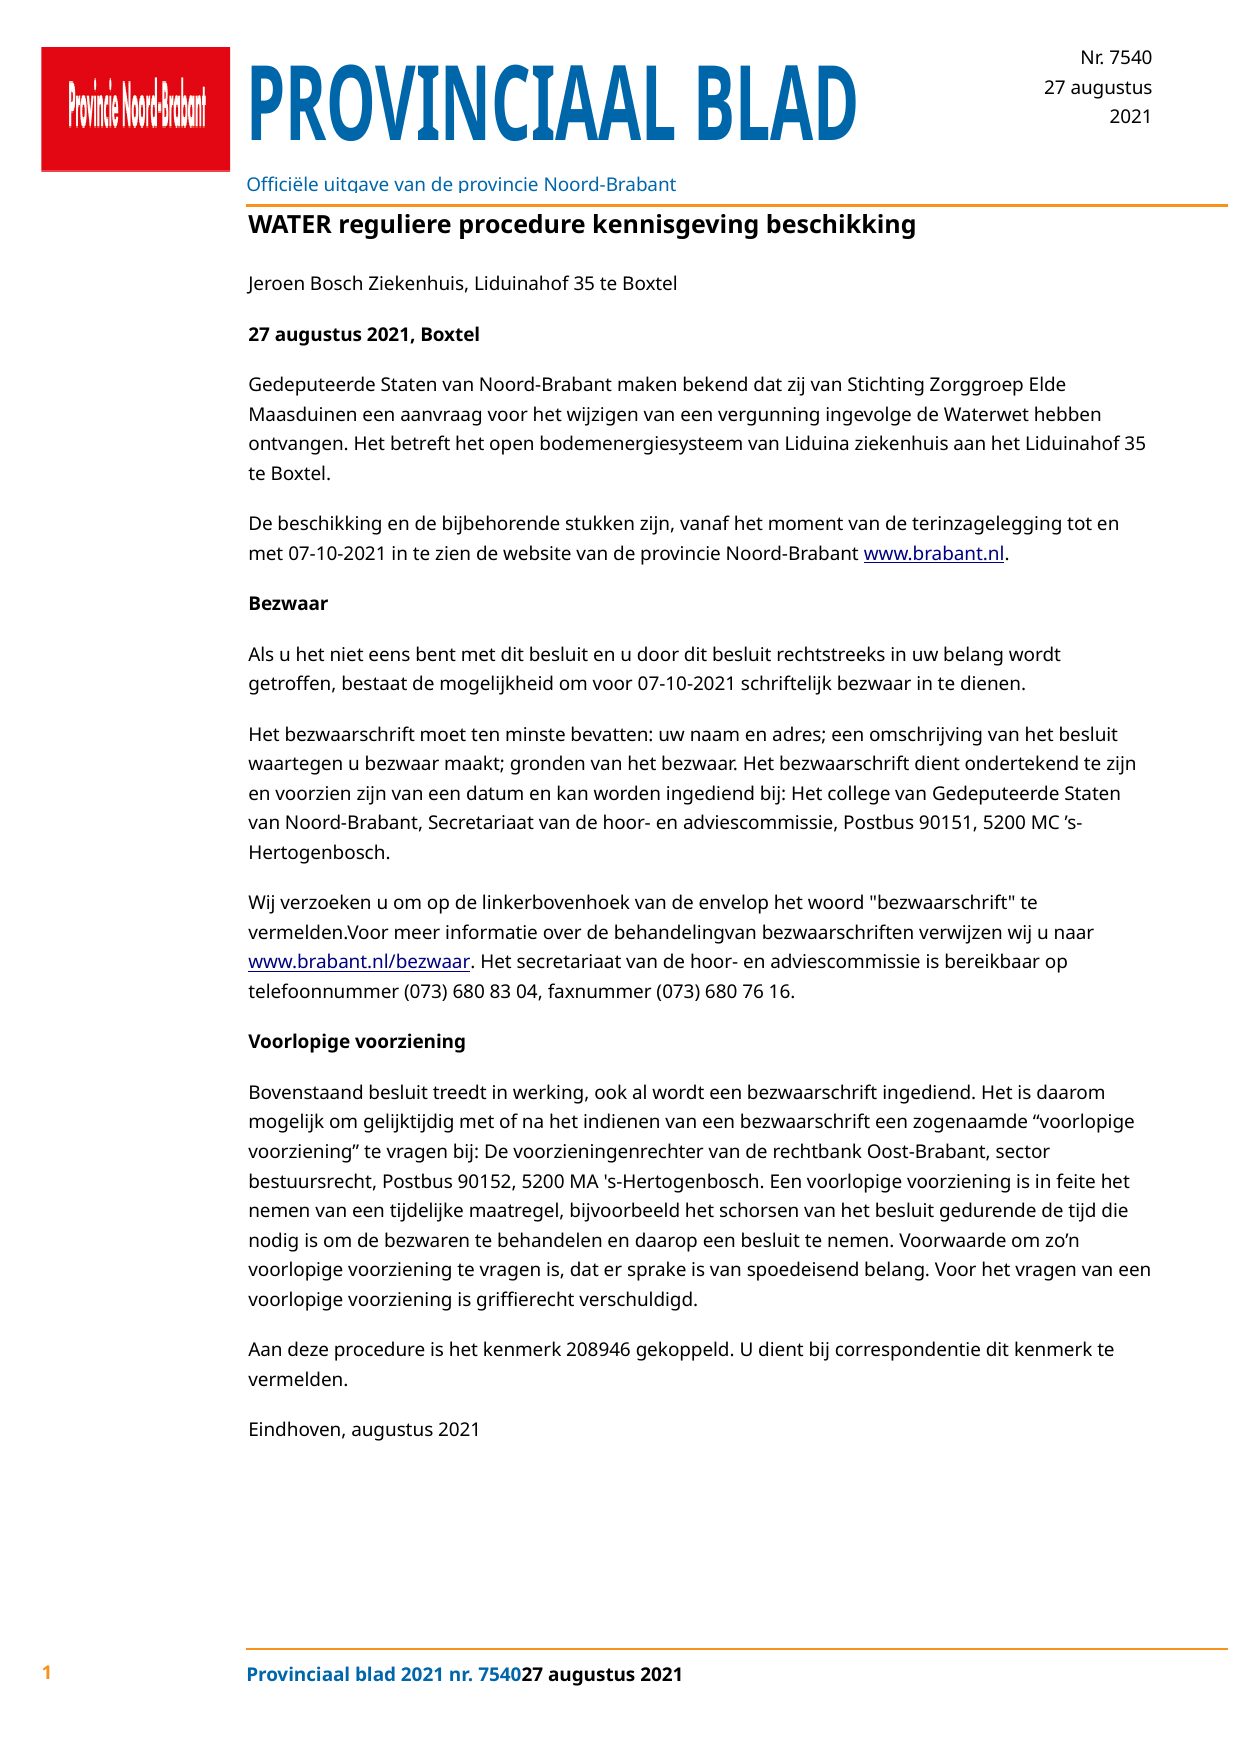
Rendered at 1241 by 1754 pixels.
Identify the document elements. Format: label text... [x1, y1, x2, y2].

text Als u het niet eens bent met dit besluit en u door dit besluit rechtstreeks in uw belang wordt getroffen, bestaat de mogelijkheid om voor 07-10-2021 schriftelijk bezwaar in te dienen. [248, 641, 1152, 696]
text Het bezwaarschrift moet ten minste bevatten: uw naam en adres; een omschrijving van het besluit waartegen u bezwaar maakt; gronden van het bezwaar. Het bezwaarschrift dient ondertekend te zijn en voorzien zijn van een datum en kan worden ingediend bij: Het college van Gedeputeerde Staten van Noord-Brabant, Secretariaat van de hoor- en adviescommissie, Postbus 90151, 5200 MC ’s-Hertogenbosch. [248, 721, 1152, 865]
text Bezwaar [248, 590, 1152, 616]
text Jeroen Bosch Ziekenhuis, Liduinahof 35 te Boxtel [248, 270, 1152, 296]
text Voorlopige voorziening [248, 1029, 1152, 1054]
text De beschikking en de bijbehorende stukken zijn, vanaf het moment van de terinzagelegging tot en met 07-10-2021 in te zien de website van de provincie Noord-Brabant www.brabant.nl. [248, 510, 1152, 566]
text Wij verzoeken u om op de linkerbovenhoek van de envelop het woord "bezwaarschrift" te vermelden.Voor meer informatie over de behandelingvan bezwaarschriften verwijzen wij u naar www.brabant.nl/bezwaar. Het secretariaat van de hoor- en adviescommissie is bereikbaar op telefoonnummer (073) 680 83 04, faxnummer (073) 680 76 16. [248, 889, 1152, 1004]
text 27 augustus 2021, Boxtel [248, 321, 1152, 346]
text Bovenstaand besluit treedt in werking, ook al wordt een bezwaarschrift ingediend. Het is daarom mogelijk om gelijktijdig met of na het indienen van een bezwaarschrift een zogenaamde “voorlopige voorziening” te vragen bij: De voorzieningenrechter van de rechtbank Oost-Brabant, sector bestuursrecht, Postbus 90152, 5200 MA 's-Hertogenbosch. Een voorlopige voorziening is in feite het nemen van een tijdelijke maatregel, bijvoorbeeld het schorsen van het besluit gedurende de tijd die nodig is om de bezwaren te behandelen en daarop een besluit te nemen. Voorwaarde om zo’n voorlopige voorziening te vragen is, dat er sprake is van spoedeisend belang. Voor het vragen van een voorlopige voorziening is griffierecht verschuldigd. [248, 1079, 1152, 1312]
text Aan deze procedure is het kenmerk 208946 gekoppeld. U dient bij correspondentie dit kenmerk te vermelden. [248, 1337, 1152, 1392]
picture [41, 47, 231, 172]
text Gedeputeerde Staten van Noord-Brabant maken bekend dat zij van Stichting Zorggroep Elde Maasduinen een aanvraag voor het wijzigen van een vergunning ingevolge de Waterwet hebben ontvangen. Het betreft het open bodemenergiesysteem van Liduina ziekenhuis aan het Liduinahof 35 te Boxtel. [248, 371, 1152, 486]
text WATER reguliere procedure kennisgeving beschikking [248, 207, 1152, 241]
text Eindhoven, augustus 2021 [248, 1417, 1152, 1442]
